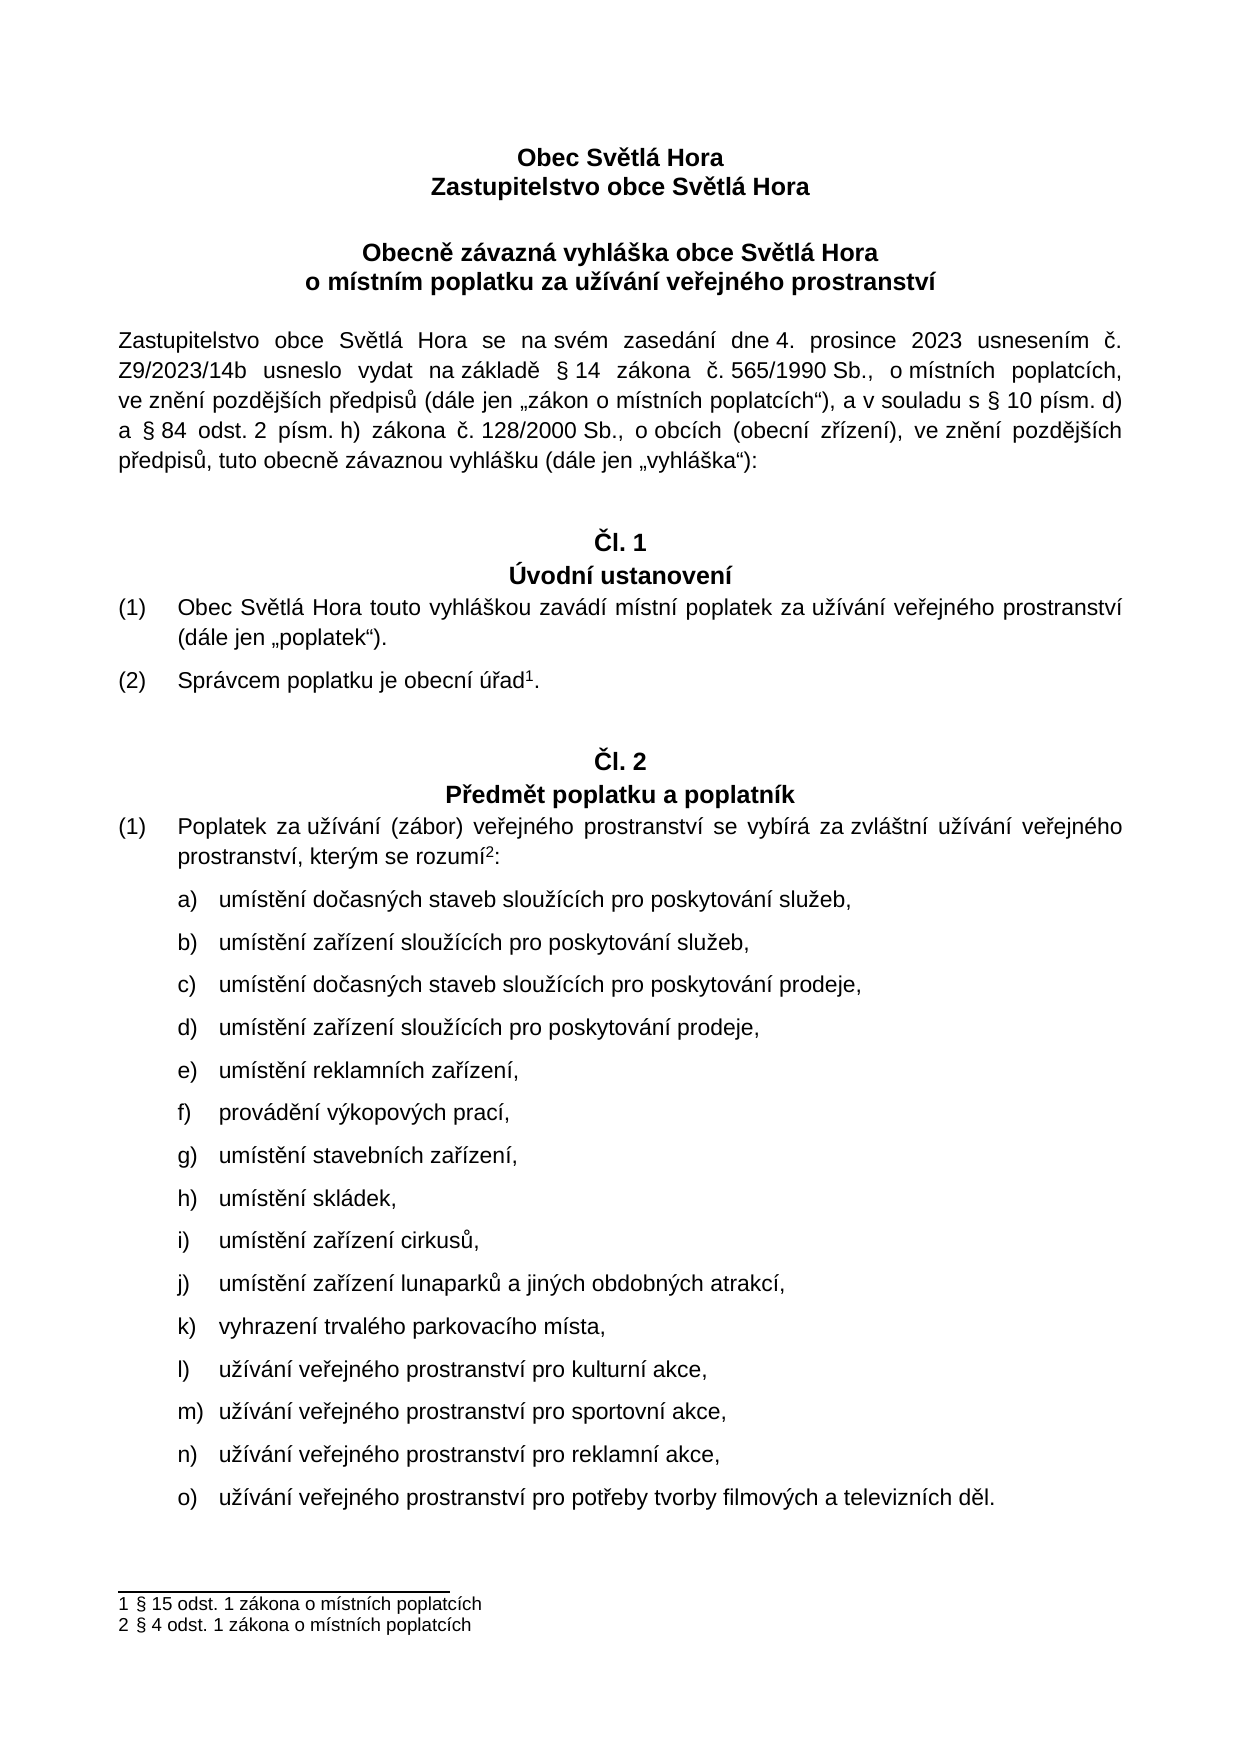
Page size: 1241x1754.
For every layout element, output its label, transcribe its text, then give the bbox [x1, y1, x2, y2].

list užívání veřejného prostranství pro potřeby tvorby filmových a televizních děl. [177, 1484, 1122, 1510]
list umístění zařízení lunaparků a jiných obdobných atrakcí, [177, 1270, 1122, 1297]
list umístění skládek, [177, 1185, 1122, 1211]
list užívání veřejného prostranství pro sportovní akce, [177, 1398, 1122, 1425]
list umístění dočasných staveb sloužících pro poskytování prodeje, [177, 971, 1122, 998]
list § 15 odst. 1 zákona o místních poplatcích [118, 1592, 1122, 1614]
text Obec Světlá Hora Zastupitelstvo obce Světlá Hora [118, 143, 1122, 201]
list Správcem poplatku je obecní úřad. [118, 667, 1122, 693]
list vyhrazení trvalého parkovacího místa, [177, 1313, 1122, 1339]
list užívání veřejného prostranství pro kulturní akce, [177, 1356, 1122, 1382]
list umístění zařízení sloužících pro poskytování služeb, [177, 928, 1122, 955]
list umístění stavebních zařízení, [177, 1142, 1122, 1168]
list umístění zařízení cirkusů, [177, 1227, 1122, 1254]
list užívání veřejného prostranství pro reklamní akce, [177, 1441, 1122, 1467]
list Poplatek za užívání (zábor) veřejného prostranství se vybírá za zvláštní užívání veřejného prostranství, kterým se rozumí: [118, 813, 1122, 869]
list provádění výkopových prací, [177, 1099, 1122, 1126]
list Obec Světlá Hora touto vyhláškou zavádí místní poplatek za užívání veřejného prostranství (dále jen „poplatek“). [118, 594, 1122, 650]
subtitle Čl. 1 Úvodní ustanovení [118, 528, 1122, 589]
subtitle Obecně závazná vyhláška obce Světlá Hora o místním poplatku za užívání veřejného prostranství [118, 238, 1122, 295]
list umístění dočasných staveb sloužících pro poskytování služeb, [177, 886, 1122, 912]
subtitle Čl. 2 Předmět poplatku a poplatník [118, 747, 1122, 809]
list umístění zařízení sloužících pro poskytování prodeje, [177, 1014, 1122, 1040]
list § 4 odst. 1 zákona o místních poplatcích [118, 1614, 1122, 1635]
list umístění reklamních zařízení, [177, 1057, 1122, 1083]
text Zastupitelstvo obce Světlá Hora se na svém zasedání dne 4. prosince 2023 usnesením č. Z9/2023/14b usneslo vydat na základě § 14 zákona č. 565/1990 Sb., o místních poplatcích, ve znění pozdějších předpisů (dále jen „zákon o místních poplatcích“), a v souladu s § 10 písm. d) a § 84 odst. 2 písm. h) zákona č. 128/2000 Sb., o obcích (obecní zřízení), ve znění pozdějších předpisů, tuto obecně závaznou vyhlášku (dále jen „vyhláška“): [118, 327, 1122, 474]
